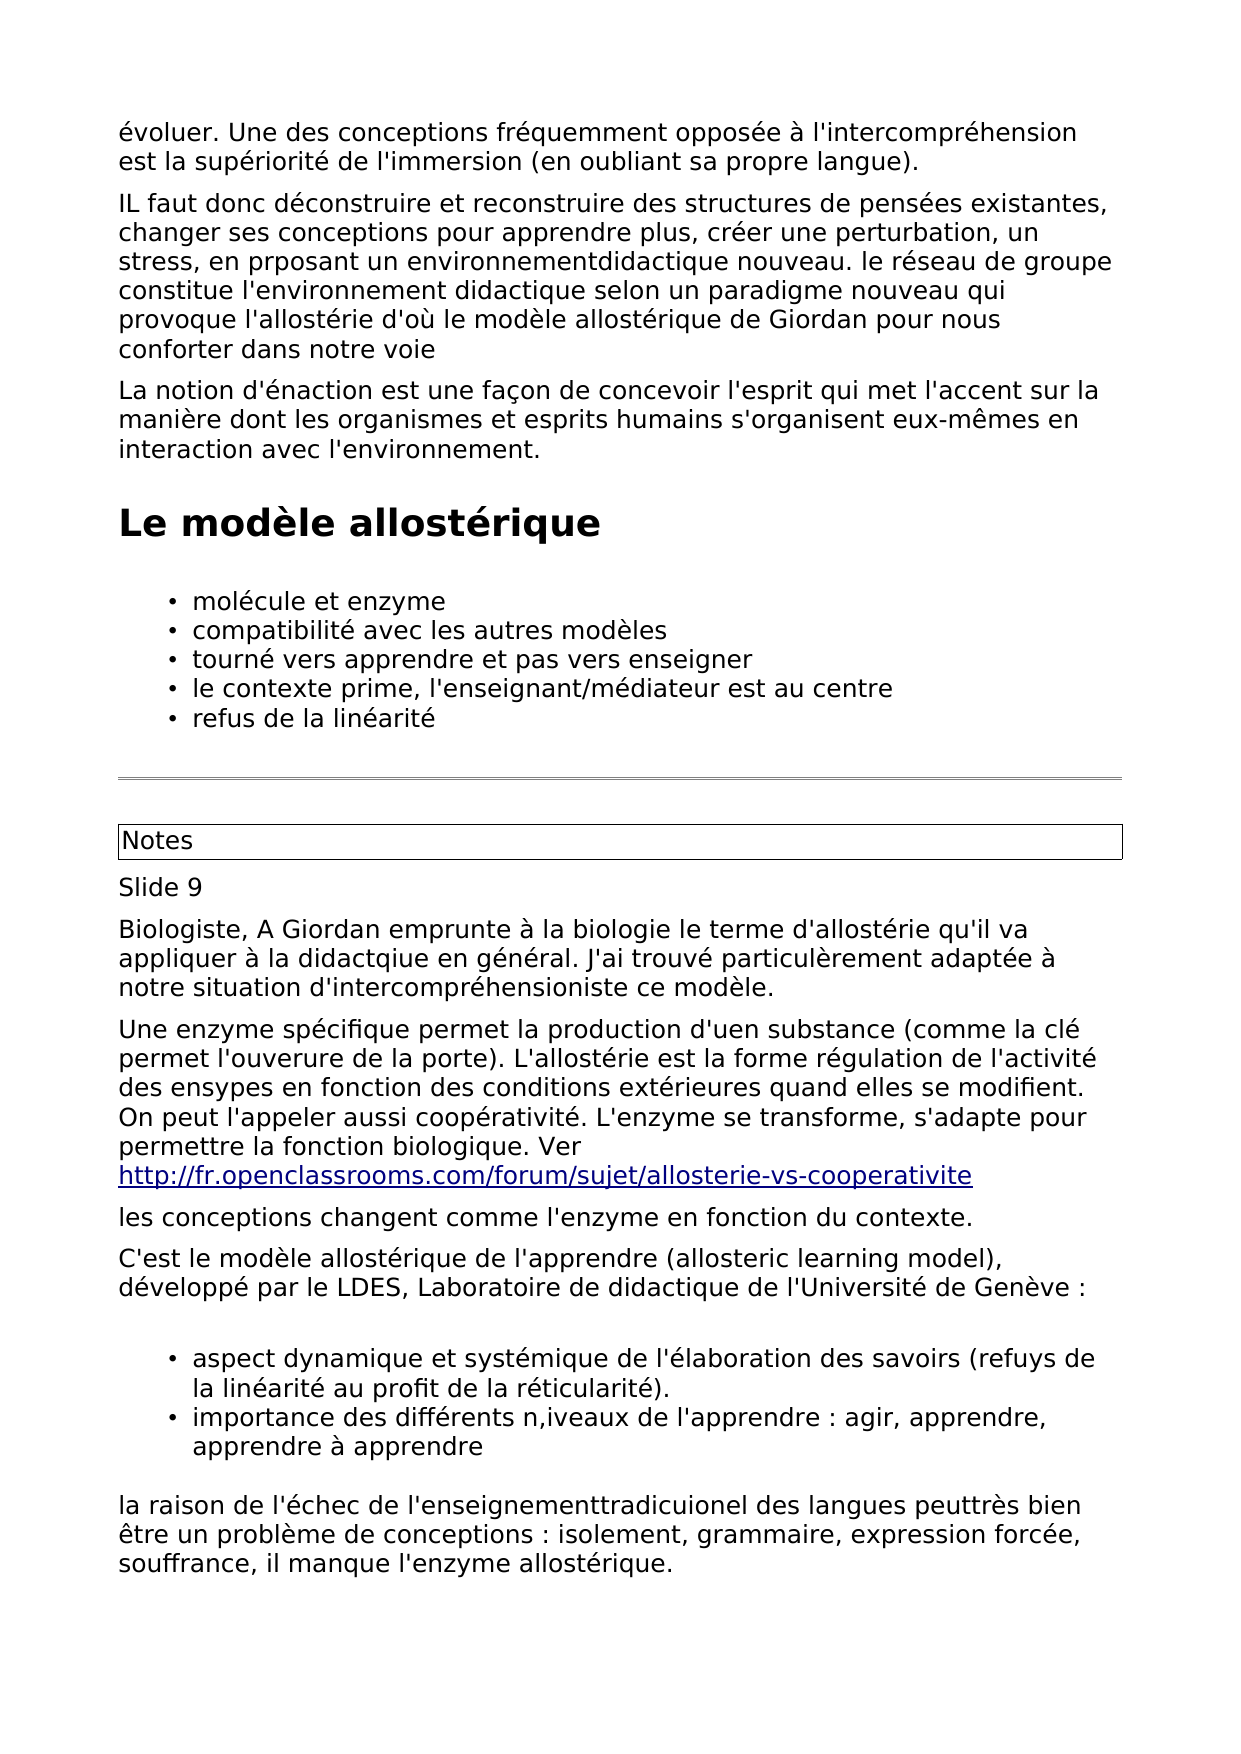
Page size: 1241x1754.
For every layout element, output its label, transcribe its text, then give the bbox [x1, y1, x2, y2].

text Slide 9 [118, 873, 1122, 903]
list compatibilité avec les autres modèles [177, 616, 1122, 645]
table_header Notes [119, 825, 1122, 859]
text Biologiste, A Giordan emprunte à la biologie le terme d'allostérie qu'il va appliquer à la didactqiue en général. J'ai trouvé particulèrement adaptée à notre situation d'intercompréhensioniste ce modèle. [118, 915, 1122, 1003]
text IL faut donc déconstruire et reconstruire des structures de pensées existantes, changer ses conceptions pour apprendre plus, créer une perturbation, un stress, en prposant un environnementdidactique nouveau. le réseau de groupe constitue l'environnement didactique selon un paradigme nouveau qui provoque l'allostérie d'où le modèle allostérique de Giordan pour nous conforter dans notre voie [118, 189, 1122, 364]
text les conceptions changent comme l'enzyme en fonction du contexte. [118, 1203, 1122, 1232]
text Une enzyme spécifique permet la production d'uen substance (comme la clé permet l'ouverure de la porte). L'allostérie est la forme régulation de l'activité des ensypes en fonction des conditions extérieures quand elles se modifient. On peut l'appeler aussi coopérativité. L'enzyme se transforme, s'adapte pour permettre la fonction biologique. Ver http://fr.openclassrooms.com/forum/sujet/allosterie-vs-cooperativite [118, 1015, 1122, 1190]
text La notion d'énaction est une façon de concevoir l'esprit qui met l'accent sur la manière dont les organismes et esprits humains s'organisent eux-mêmes en interaction avec l'environnement. [118, 376, 1122, 464]
list le contexte prime, l'enseignant/médiateur est au centre [177, 674, 1122, 704]
text la raison de l'échec de l'enseignementtradicuionel des langues peuttrès bien être un problème de conceptions : isolement, grammaire, expression forcée, souffrance, il manque l'enzyme allostérique. [118, 1491, 1122, 1578]
list importance des différents n,iveaux de l'apprendre : agir, apprendre, apprendre à apprendre [177, 1403, 1122, 1461]
subtitle Le modèle allostérique [118, 501, 1122, 545]
list tourné vers apprendre et pas vers enseigner [177, 645, 1122, 674]
list refus de la linéarité [177, 704, 1122, 733]
list aspect dynamique et systémique de l'élaboration des savoirs (refuys de la linéarité au profit de la réticularité). [177, 1345, 1122, 1403]
text évoluer. Une des conceptions fréquemment opposée à l'intercompréhension est la supériorité de l'immersion (en oubliant sa propre langue). [118, 118, 1122, 176]
list molécule et enzyme [177, 587, 1122, 616]
text C'est le modèle allostérique de l'apprendre (allosteric learning model), développé par le LDES, Laboratoire de didactique de l'Université de Genève : [118, 1244, 1122, 1303]
